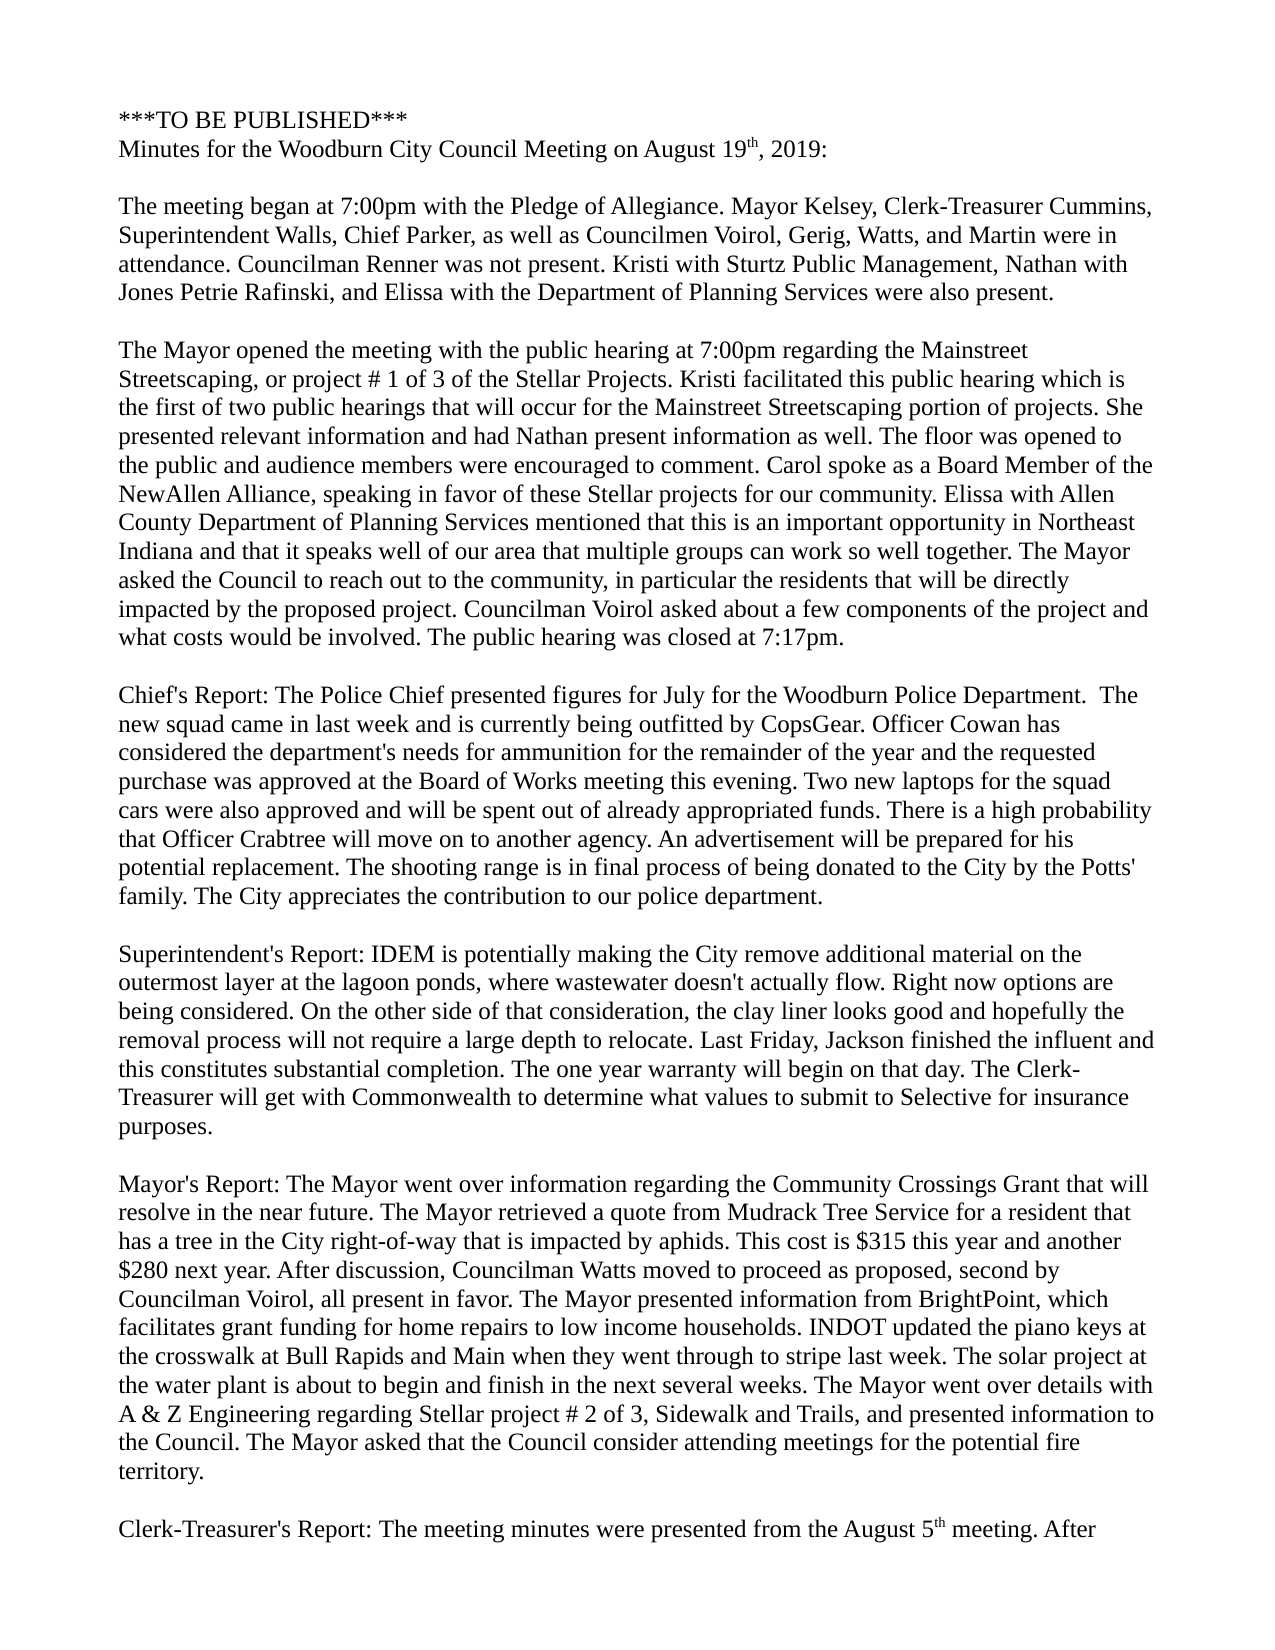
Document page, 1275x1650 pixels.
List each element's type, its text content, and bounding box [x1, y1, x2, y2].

text Superintendent's Report: IDEM is potentially making the City remove additional material on the outermost layer at the lagoon ponds, where wastewater doesn't actually flow. Right now options are being considered. On the other side of that consideration, the clay liner looks good and hopefully the removal process will not require a large depth to relocate. Last Friday, Jackson finished the influent and this constitutes substantial completion. The one year warranty will begin on that day. The Clerk-Treasurer will get with Commonwealth to determine what values to submit to Selective for insurance purposes. [118, 939, 1157, 1140]
text Clerk-Treasurer's Report: The meeting minutes were presented from the August 5th meeting. After [118, 1514, 1157, 1542]
text Mayor's Report: The Mayor went over information regarding the Community Crossings Grant that will resolve in the near future. The Mayor retrieved a quote from Mudrack Tree Service for a resident that has a tree in the City right-of-way that is impacted by aphids. This cost is $315 this year and another $280 next year. After discussion, Councilman Watts moved to proceed as proposed, second by Councilman Voirol, all present in favor. The Mayor presented information from BrightPoint, which facilitates grant funding for home repairs to low income households. INDOT updated the piano keys at the crosswalk at Bull Rapids and Main when they went through to stripe last week. The solar project at the water plant is about to begin and finish in the next several weeks. The Mayor went over details with A & Z Engineering regarding Stellar project # 2 of 3, Sidewalk and Trails, and presented information to the Council. The Mayor asked that the Council consider attending meetings for the potential fire territory. [118, 1169, 1157, 1485]
text ***TO BE PUBLISHED*** [118, 105, 1157, 134]
text Minutes for the Woodburn City Council Meeting on August 19th, 2019: [118, 134, 1157, 162]
text The meeting began at 7:00pm with the Pledge of Allegiance. Mayor Kelsey, Clerk-Treasurer Cummins, Superintendent Walls, Chief Parker, as well as Councilmen Voirol, Gerig, Watts, and Martin were in attendance. Councilman Renner was not present. Kristi with Sturtz Public Management, Nathan with Jones Petrie Rafinski, and Elissa with the Department of Planning Services were also present. [118, 191, 1157, 306]
text Chief's Report: The Police Chief presented figures for July for the Woodburn Police Department. The new squad came in last week and is currently being outfitted by CopsGear. Officer Cowan has considered the department's needs for ammunition for the remainder of the year and the requested purchase was approved at the Board of Works meeting this evening. Two new laptops for the squad cars were also approved and will be spent out of already appropriated funds. There is a high probability that Officer Crabtree will move on to another agency. An advertisement will be prepared for his potential replacement. The shooting range is in final process of being donated to the City by the Potts' family. The City appreciates the contribution to our police department. [118, 680, 1157, 910]
text The Mayor opened the meeting with the public hearing at 7:00pm regarding the Mainstreet Streetscaping, or project # 1 of 3 of the Stellar Projects. Kristi facilitated this public hearing which is the first of two public hearings that will occur for the Mainstreet Streetscaping portion of projects. She presented relevant information and had Nathan present information as well. The floor was opened to the public and audience members were encouraged to comment. Carol spoke as a Board Member of the NewAllen Alliance, speaking in favor of these Stellar projects for our community. Elissa with Allen County Department of Planning Services mentioned that this is an important opportunity in Northeast Indiana and that it speaks well of our area that multiple groups can work so well together. The Mayor asked the Council to reach out to the community, in particular the residents that will be directly impacted by the proposed project. Councilman Voirol asked about a few components of the project and what costs would be involved. The public hearing was closed at 7:17pm. [118, 335, 1157, 651]
